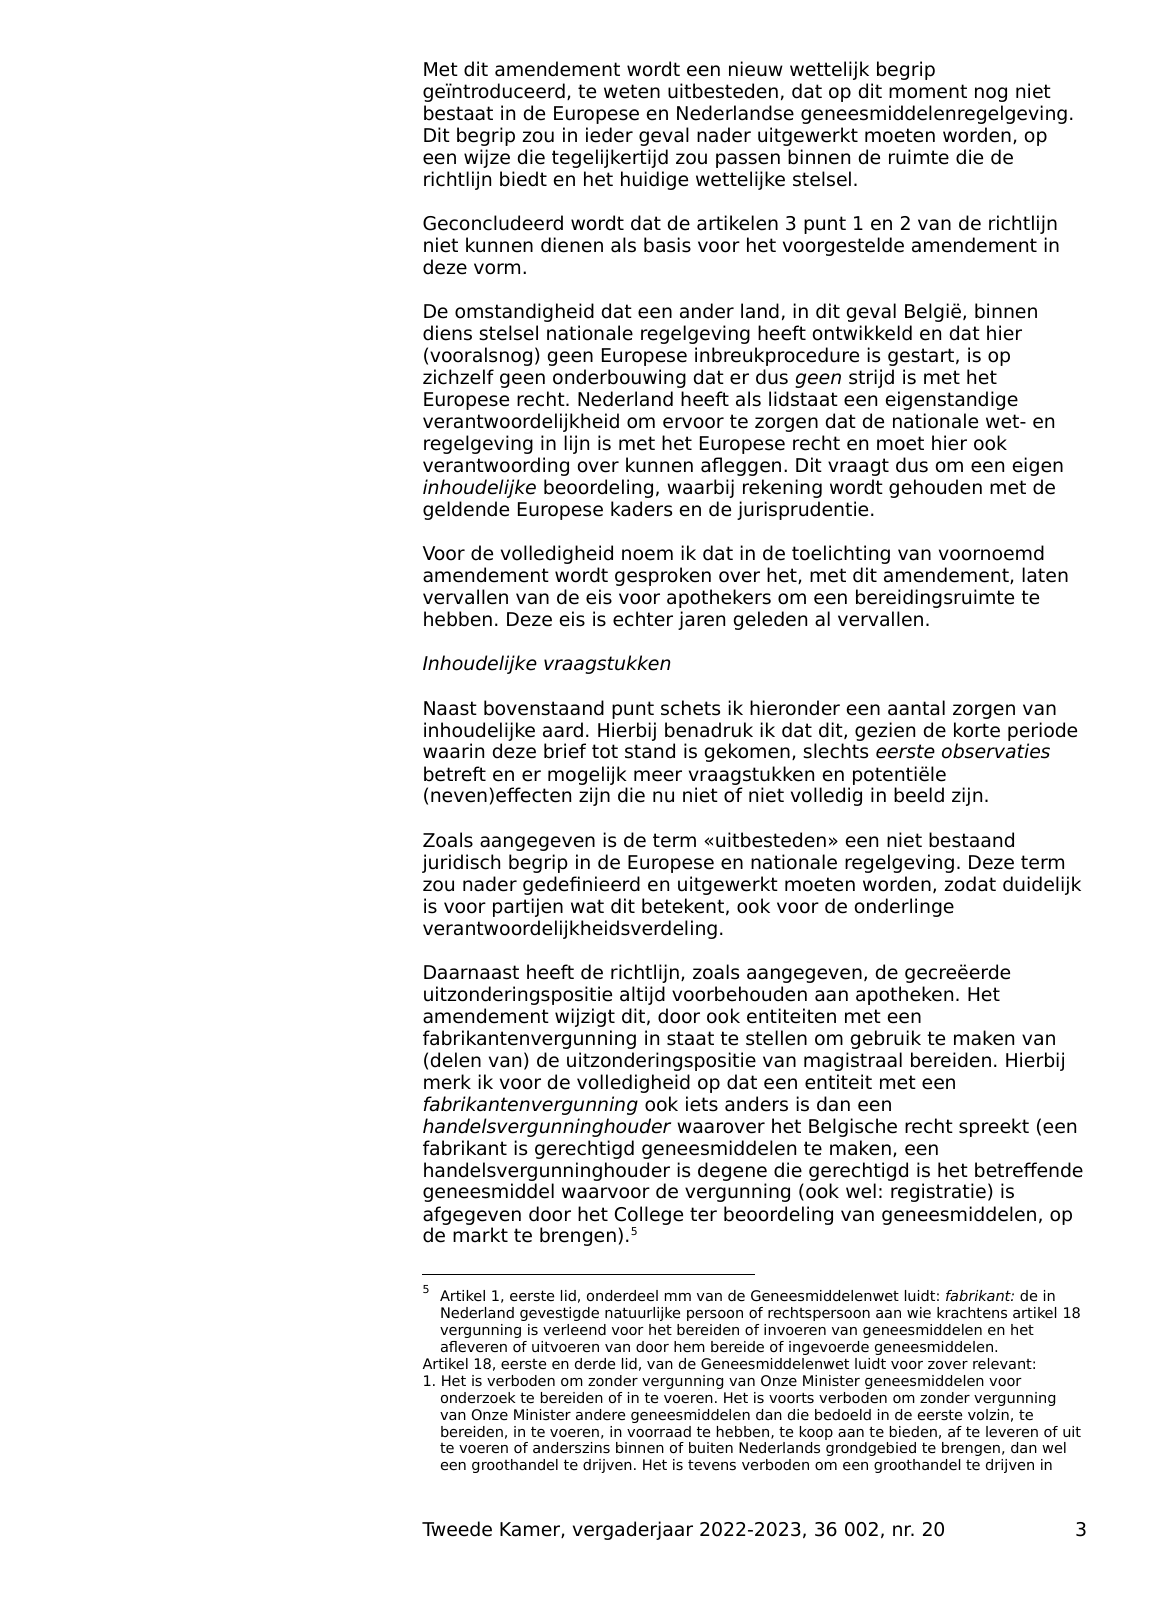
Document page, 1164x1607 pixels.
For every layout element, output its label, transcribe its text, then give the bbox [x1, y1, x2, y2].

text Zoals aangegeven is de term «uitbesteden» een niet bestaand juridisch begrip in de Europese en nationale regelgeving. Deze term zou nader gedefinieerd en uitgewerkt moeten worden, zodat duidelijk is voor partijen wat dit betekent, ook voor de onderlinge verantwoordelijkheidsverdeling. [422, 829, 1087, 939]
text Naast bovenstaand punt schets ik hieronder een aantal zorgen van inhoudelijke aard. Hierbij benadruk ik dat dit, gezien de korte periode waarin deze brief tot stand is gekomen, slechts eerste observaties betreft en er mogelijk meer vraagstukken en potentiële (neven)effecten zijn die nu niet of niet volledig in beeld zijn. [422, 697, 1087, 807]
text Voor de volledigheid noem ik dat in de toelichting van voornoemd amendement wordt gesproken over het, met dit amendement, laten vervallen van de eis voor apothekers om een bereidingsruimte te hebben. Deze eis is echter jaren geleden al vervallen. [422, 543, 1087, 631]
text Artikel 18, eerste en derde lid, van de Geneesmiddelenwet luidt voor zover relevant: [422, 1356, 1087, 1373]
text Daarnaast heeft de richtlijn, zoals aangegeven, de gecreëerde uitzonderingspositie altijd voorbehouden aan apotheken. Het amendement wijzigt dit, door ook entiteiten met een fabrikantenvergunning in staat te stellen om gebruik te maken van (delen van) de uitzonderingspositie van magistraal bereiden. Hierbij merk ik voor de volledigheid op dat een entiteit met een fabrikantenvergunning ook iets anders is dan een handelsvergunninghouder waarover het Belgische recht spreekt (een fabrikant is gerechtigd geneesmiddelen te maken, een handelsvergunninghouder is degene die gerechtigd is het betreffende geneesmiddel waarvoor de vergunning (ook wel: registratie) is afgegeven door het College ter beoordeling van geneesmiddelen, op de markt te brengen). [422, 962, 1087, 1247]
text Artikel 1, eerste lid, onderdeel mm van de Geneesmiddelenwet luidt: fabrikant: de in Nederland gevestigde natuurlijke persoon of rechtspersoon aan wie krachtens artikel 18 vergunning is verleend voor het bereiden of invoeren van geneesmiddelen en het afleveren of uitvoeren van door hem bereide of ingevoerde geneesmiddelen. [422, 1283, 1087, 1356]
text 1. Het is verboden om zonder vergunning van Onze Minister geneesmiddelen voor onderzoek te bereiden of in te voeren. Het is voorts verboden om zonder vergunning van Onze Minister andere geneesmiddelen dan die bedoeld in de eerste volzin, te bereiden, in te voeren, in voorraad te hebben, te koop aan te bieden, af te leveren of uit te voeren of anderszins binnen of buiten Nederlands grondgebied te brengen, dan wel een groothandel te drijven. Het is tevens verboden om een groothandel te drijven in [422, 1373, 1087, 1474]
text De omstandigheid dat een ander land, in dit geval België, binnen diens stelsel nationale regelgeving heeft ontwikkeld en dat hier (vooralsnog) geen Europese inbreukprocedure is gestart, is op zichzelf geen onderbouwing dat er dus geen strijd is met het Europese recht. Nederland heeft als lidstaat een eigenstandige verantwoordelijkheid om ervoor te zorgen dat de nationale wet- en regelgeving in lijn is met het Europese recht en moet hier ook verantwoording over kunnen afleggen. Dit vraagt dus om een eigen inhoudelijke beoordeling, waarbij rekening wordt gehouden met de geldende Europese kaders en de jurisprudentie. [422, 301, 1087, 521]
text Geconcludeerd wordt dat de artikelen 3 punt 1 en 2 van de richtlijn niet kunnen dienen als basis voor het voorgestelde amendement in deze vorm. [422, 213, 1087, 279]
subtitle Inhoudelijke vraagstukken [422, 653, 1087, 675]
text Met dit amendement wordt een nieuw wettelijk begrip geïntroduceerd, te weten uitbesteden, dat op dit moment nog niet bestaat in de Europese en Nederlandse geneesmiddelenregelgeving. Dit begrip zou in ieder geval nader uitgewerkt moeten worden, op een wijze die tegelijkertijd zou passen binnen de ruimte die de richtlijn biedt en het huidige wettelijke stelsel. [422, 59, 1087, 191]
